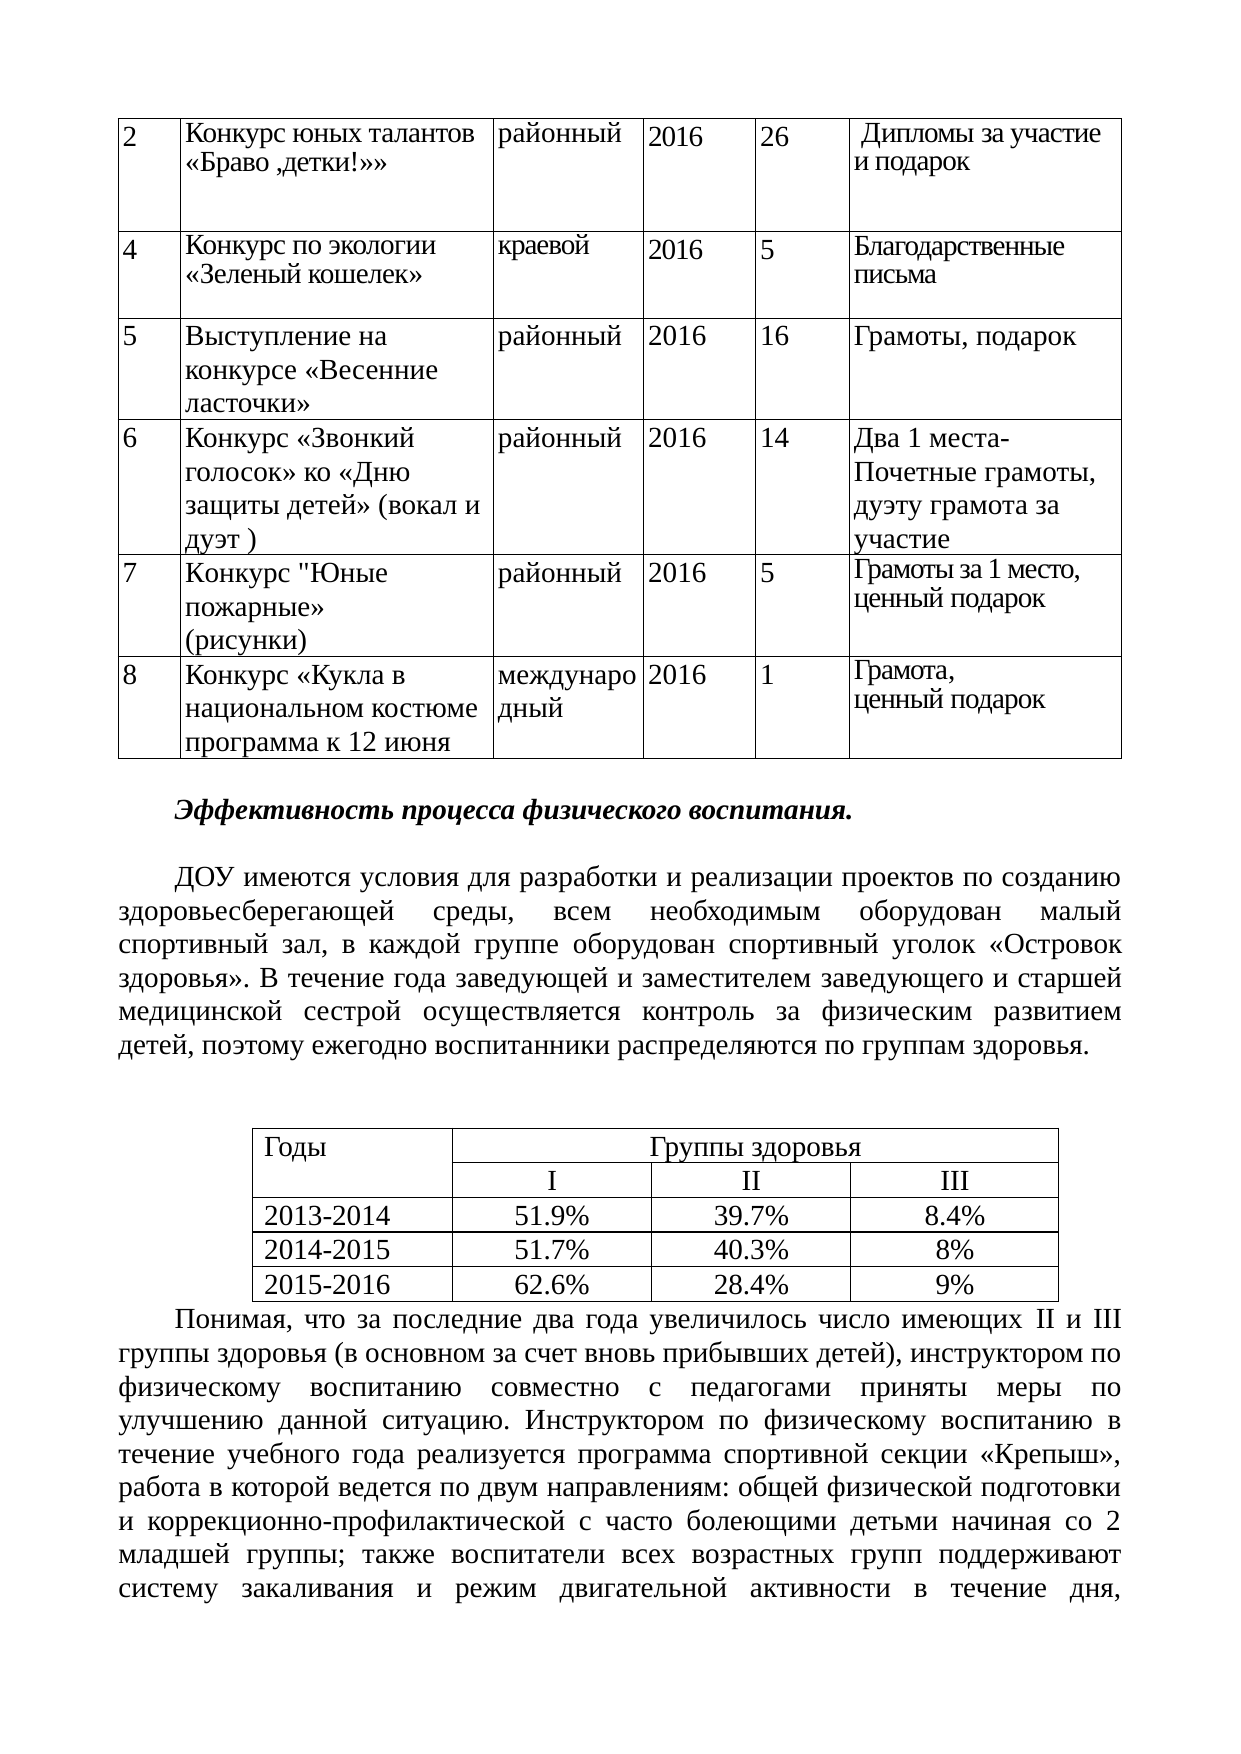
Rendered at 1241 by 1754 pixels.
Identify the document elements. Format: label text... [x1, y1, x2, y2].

table_cell Конкурс "Юные пожарные» (рисунки) [181, 555, 493, 656]
table_cell 40.3% [652, 1233, 850, 1266]
table_cell 2016 [644, 555, 755, 656]
text Понимая, что за последние два года увеличилось число имеющих II и III группы здоровья (в основном за счет вновь прибывших детей), инструктором по физическому воспитанию совместно с педагогами приняты меры по улучшению данной ситуацию. Инструктором по физическому воспитанию в течение учебного года реализуется программа спортивной секции «Крепыш», работа в которой ведется по двум направлениям: общей физической подготовки и коррекционно-профилактической с часто болеющими детьми начиная со 2 младшей группы; также воспитатели всех возрастных групп поддерживают систему закаливания и режим двигательной активности в течение дня, [118, 1302, 1122, 1603]
text ДОУ имеются условия для разработки и реализации проектов по созданию здоровьесберегающей среды, всем необходимым оборудован малый спортивный зал, в каждой группе оборудован спортивный уголок «Островок здоровья». В течение года заведующей и заместителем заведующего и старшей медицинской сестрой осуществляется контроль за физическим развитием детей, поэтому ежегодно воспитанники распределяются по группам здоровья. [118, 859, 1122, 1061]
table_cell Грамота, ценный подарок [850, 657, 1121, 758]
table_cell 7 [119, 555, 180, 656]
table_header Годы [253, 1129, 452, 1197]
text Эффективность процесса физического воспитания. [118, 792, 1122, 826]
table_cell 2 [119, 119, 180, 231]
table_cell III [851, 1163, 1058, 1197]
table_cell 8% [851, 1233, 1058, 1266]
table_header Группы здоровья [453, 1129, 1058, 1162]
table_cell 62.6% [453, 1267, 651, 1301]
table_cell Грамоты, подарок [850, 319, 1121, 419]
table_cell II [652, 1163, 850, 1197]
table_cell 6 [119, 420, 180, 554]
table_cell 5 [756, 232, 849, 317]
table_cell 16 [756, 319, 849, 419]
table_cell Два 1 места- Почетные грамоты, дуэту грамота за участие [850, 420, 1121, 554]
table_cell 39.7% [652, 1198, 850, 1231]
table_cell 2016 [644, 319, 755, 419]
table_cell 4 [119, 232, 180, 317]
table_cell краевой [494, 232, 643, 317]
table_cell I [453, 1163, 651, 1197]
table_cell 2013-2014 [253, 1198, 452, 1231]
table_cell 2016 [644, 232, 755, 317]
table_cell 8.4% [851, 1198, 1058, 1231]
table_cell районный [494, 119, 643, 231]
table_cell 8 [119, 657, 180, 758]
table_cell Дипломы за участие и подарок [850, 119, 1121, 231]
table_cell Выступление на конкурсе «Весенние ласточки» [181, 319, 493, 419]
table_cell 51.7% [453, 1233, 651, 1266]
table_cell 5 [119, 319, 180, 419]
table_cell 26 [756, 119, 849, 231]
table_cell 2016 [644, 119, 755, 231]
table_cell 2016 [644, 420, 755, 554]
table_cell 2016 [644, 657, 755, 758]
table_cell 1 [756, 657, 849, 758]
table_cell 2015-2016 [253, 1267, 452, 1301]
table_cell международный [494, 657, 643, 758]
table_cell Конкурс «Кукла в национальном костюме программа к 12 июня [181, 657, 493, 758]
table_cell Благодарственные письма [850, 232, 1121, 317]
table_cell районный [494, 555, 643, 656]
table_cell районный [494, 420, 643, 554]
table_cell 9% [851, 1267, 1058, 1301]
table_cell 5 [756, 555, 849, 656]
table_cell 51.9% [453, 1198, 651, 1231]
table_cell Конкурс по экологии «Зеленый кошелек» [181, 232, 493, 317]
table_cell Конкурс «Звонкий голосок» ко «Дню защиты детей» (вокал и дуэт ) [181, 420, 493, 554]
table_cell 2014-2015 [253, 1233, 452, 1266]
table_cell Конкурс юных талантов «Браво ,детки!»» [181, 119, 493, 231]
table_cell 14 [756, 420, 849, 554]
table_cell районный [494, 319, 643, 419]
table_cell Грамоты за 1 место, ценный подарок [850, 555, 1121, 656]
table_cell 28.4% [652, 1267, 850, 1301]
